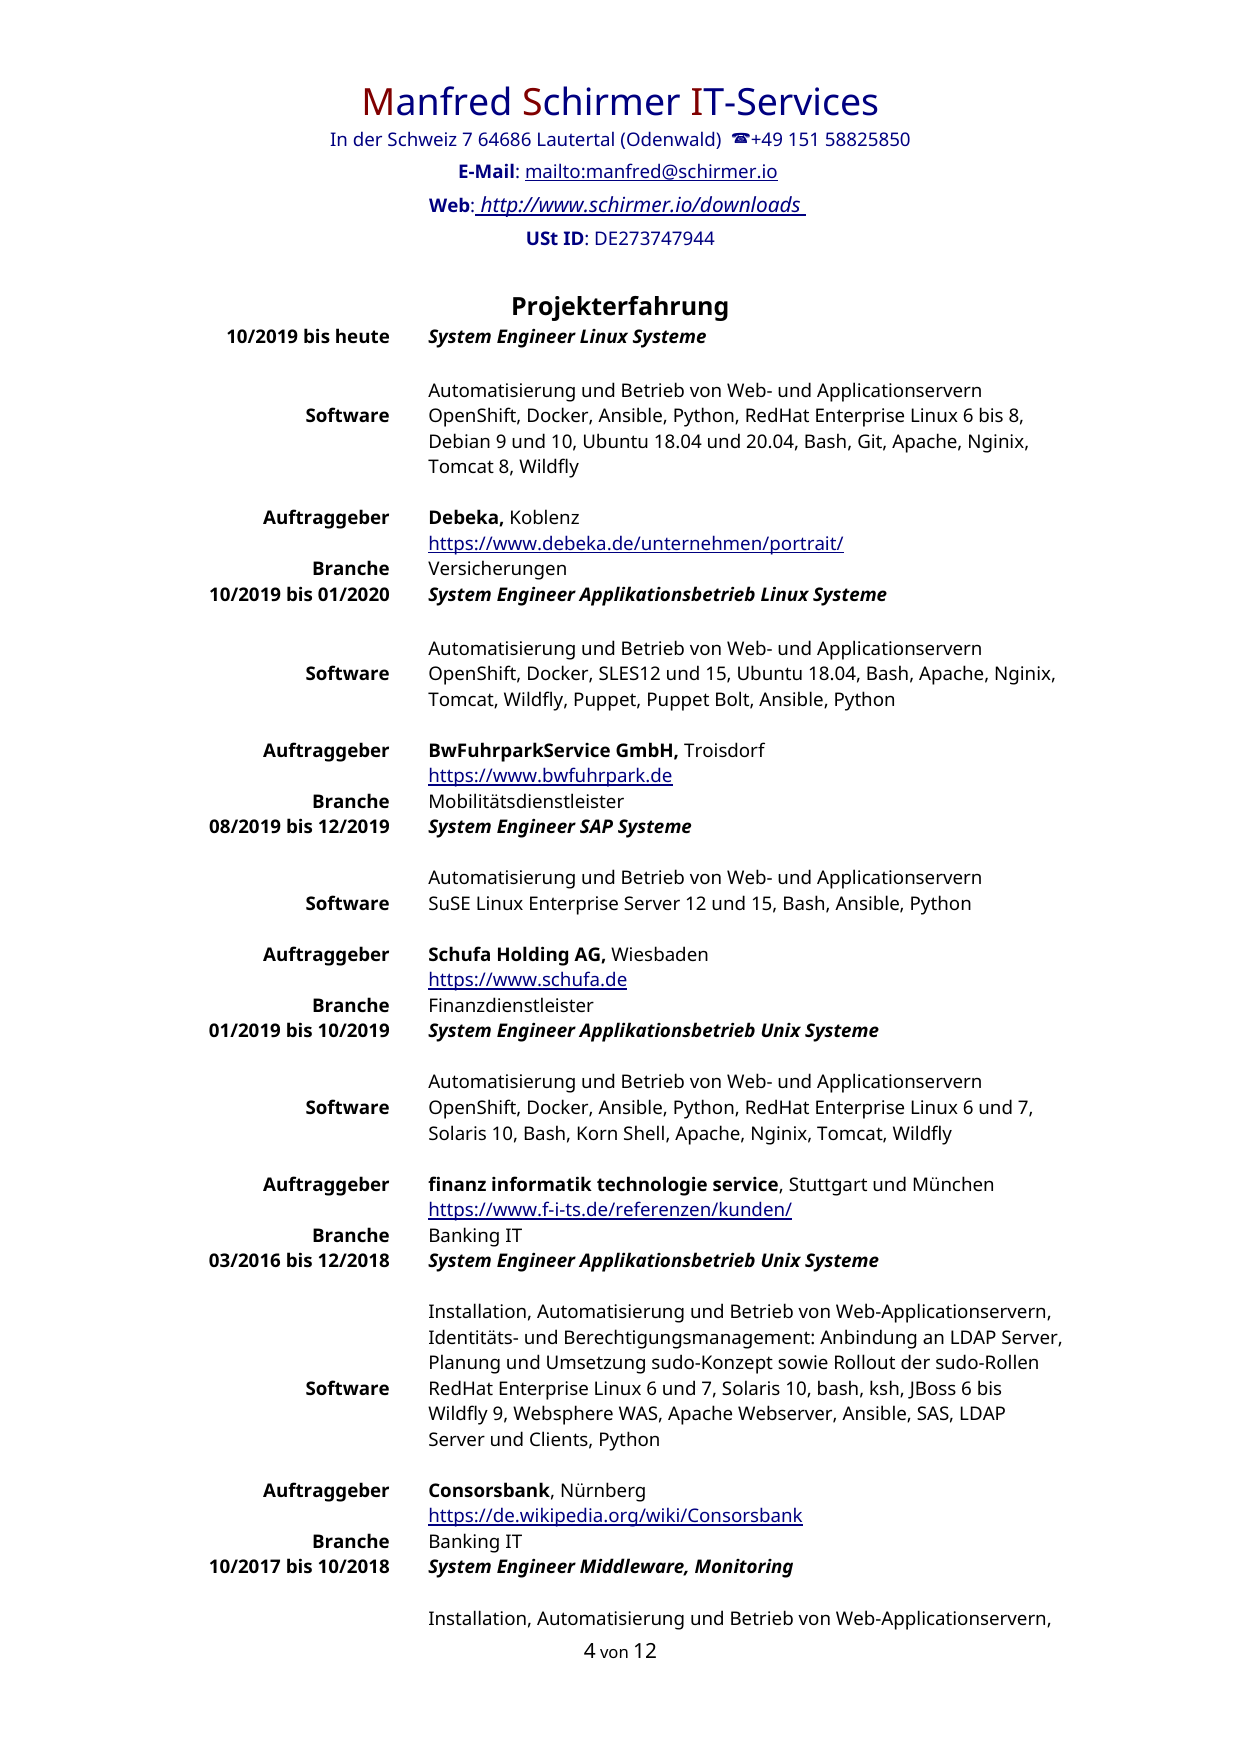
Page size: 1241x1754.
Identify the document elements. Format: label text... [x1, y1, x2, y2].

table_cell [147, 349, 394, 402]
table_cell [394, 1222, 424, 1247]
table_cell System Engineer SAP Systeme [424, 814, 1069, 839]
table_cell [394, 1018, 424, 1043]
table_cell Automatisierung und Betrieb von Web- und Applicationservern [424, 1043, 1069, 1094]
table_cell System Engineer Middleware, Monitoring [424, 1554, 1069, 1579]
table_cell https://www.bwfuhrpark.de [424, 763, 1069, 788]
table_cell [394, 865, 424, 890]
table_cell Software [147, 890, 394, 916]
table_cell [394, 349, 424, 402]
table_cell 10/2019 bis heute [147, 323, 394, 348]
table_cell 10/2017 bis 10/2018 [147, 1554, 394, 1579]
table_cell Debeka, Koblenz [424, 505, 1069, 530]
table_cell [394, 1248, 424, 1273]
table_cell [394, 967, 424, 992]
table_cell [424, 712, 1069, 737]
table_cell Automatisierung und Betrieb von Web- und Applicationservern [424, 349, 1069, 402]
table_cell [394, 581, 424, 607]
table_cell [394, 530, 424, 556]
table_cell 01/2019 bis 10/2019 [147, 1018, 394, 1043]
table_cell Auftraggeber [147, 941, 394, 967]
table_cell Schufa Holding AG, Wiesbaden [424, 941, 1069, 967]
table_cell [394, 1171, 424, 1196]
table_cell [394, 941, 424, 967]
table_cell [147, 1196, 394, 1222]
table_cell [394, 505, 424, 530]
table_cell [147, 607, 394, 661]
table_cell 03/2016 bis 12/2018 [147, 1248, 394, 1273]
table_cell Branche [147, 1222, 394, 1247]
table_cell [147, 865, 394, 890]
table_cell 08/2019 bis 12/2019 [147, 814, 394, 839]
table_cell finanz informatik technologie service, Stuttgart und München [424, 1171, 1069, 1196]
table_cell [424, 479, 1069, 504]
table_cell [394, 1503, 424, 1528]
table_cell [147, 712, 394, 737]
table_cell [394, 1375, 424, 1452]
table_cell [394, 1528, 424, 1554]
table_cell https://www.f-i-ts.de/referenzen/kunden/ [424, 1196, 1069, 1222]
table_cell Branche [147, 992, 394, 1018]
table_cell Installation, Automatisierung und Betrieb von Web-Applicationservern, [424, 1579, 1069, 1630]
table_cell [147, 763, 394, 788]
table_cell https://www.schufa.de [424, 967, 1069, 992]
table_cell System Engineer Applikationsbetrieb Linux Systeme [424, 581, 1069, 607]
table_cell System Engineer Applikationsbetrieb Unix Systeme [424, 1248, 1069, 1273]
table_cell [147, 916, 394, 941]
table_cell [394, 1043, 424, 1094]
table_cell Software [147, 403, 394, 479]
table_cell [394, 479, 424, 504]
table_cell [394, 839, 424, 865]
table_cell BwFuhrparkService GmbH, Troisdorf [424, 737, 1069, 763]
table_cell [147, 1043, 394, 1094]
table_cell [147, 1452, 394, 1477]
table_cell [147, 839, 394, 865]
table_cell [394, 607, 424, 661]
table_cell System Engineer Linux Systeme [424, 323, 1069, 348]
table_cell [424, 916, 1069, 941]
table_cell [394, 788, 424, 814]
table_cell SuSE Linux Enterprise Server 12 und 15, Bash, Ansible, Python [424, 890, 1069, 916]
table_cell [394, 1477, 424, 1503]
table_cell [394, 661, 424, 712]
table_cell [147, 967, 394, 992]
table_cell Branche [147, 1528, 394, 1554]
table_cell Branche [147, 556, 394, 581]
table_cell Software [147, 1375, 394, 1452]
table_cell [147, 1503, 394, 1528]
table_cell [394, 916, 424, 941]
table_cell OpenShift, Docker, SLES12 und 15, Ubuntu 18.04, Bash, Apache, Nginix, Tomcat, Wildfly, Puppet, Puppet Bolt, Ansible, Python [424, 661, 1069, 712]
table_cell [394, 1452, 424, 1477]
table_cell Banking IT [424, 1528, 1069, 1554]
table_cell [424, 839, 1069, 865]
table_cell Branche [147, 788, 394, 814]
table_cell [394, 890, 424, 916]
table_cell [394, 403, 424, 479]
table_cell Software [147, 1094, 394, 1145]
table_cell [394, 737, 424, 763]
table_cell Versicherungen [424, 556, 1069, 581]
table_cell [394, 814, 424, 839]
table_cell [147, 1145, 394, 1171]
table_cell [147, 479, 394, 504]
table_cell [394, 763, 424, 788]
table_cell [394, 1094, 424, 1145]
table_cell [424, 1452, 1069, 1477]
table_cell [394, 1145, 424, 1171]
table_cell [394, 712, 424, 737]
table_cell [394, 556, 424, 581]
table_cell [394, 992, 424, 1018]
table_cell Auftraggeber [147, 737, 394, 763]
table_cell [394, 1554, 424, 1579]
table_cell Auftraggeber [147, 505, 394, 530]
table_cell [424, 1145, 1069, 1171]
table_cell [147, 530, 394, 556]
table_cell [394, 323, 424, 348]
table_cell OpenShift, Docker, Ansible, Python, RedHat Enterprise Linux 6 und 7, Solaris 10, Bash, Korn Shell, Apache, Nginix, Tomcat, Wildfly [424, 1094, 1069, 1145]
table_cell Automatisierung und Betrieb von Web- und Applicationservern [424, 607, 1069, 661]
table_cell [394, 1273, 424, 1375]
table_cell https://www.debeka.de/unternehmen/portrait/ [424, 530, 1069, 556]
table_cell Mobilitätsdienstleister [424, 788, 1069, 814]
table_cell Installation, Automatisierung und Betrieb von Web-Applicationservern, Identitäts- und Berechtigungsmanagement: Anbindung an LDAP Server, Planung und Umsetzung sudo-Konzept sowie Rollout der sudo-Rollen [424, 1273, 1069, 1375]
table_cell [394, 1579, 424, 1630]
table_cell Finanzdienstleister [424, 992, 1069, 1018]
table_cell OpenShift, Docker, Ansible, Python, RedHat Enterprise Linux 6 bis 8, Debian 9 und 10, Ubuntu 18.04 und 20.04, Bash, Git, Apache, Nginix, Tomcat 8, Wildfly [424, 403, 1069, 479]
table_cell RedHat Enterprise Linux 6 und 7, Solaris 10, bash, ksh, JBoss 6 bis Wildfly 9, Websphere WAS, Apache Webserver, Ansible, SAS, LDAP Server und Clients, Python [424, 1375, 1069, 1452]
table_cell [147, 1273, 394, 1375]
table_cell [147, 1579, 394, 1630]
table_cell 10/2019 bis 01/2020 [147, 581, 394, 607]
table_cell Banking IT [424, 1222, 1069, 1247]
table_cell https://de.wikipedia.org/wiki/Consorsbank [424, 1503, 1069, 1528]
table_cell Software [147, 661, 394, 712]
table_cell Auftraggeber [147, 1171, 394, 1196]
table_cell System Engineer Applikationsbetrieb Unix Systeme [424, 1018, 1069, 1043]
table_cell Consorsbank, Nürnberg [424, 1477, 1069, 1503]
table_cell Automatisierung und Betrieb von Web- und Applicationservern [424, 865, 1069, 890]
table_cell [394, 1196, 424, 1222]
table_cell Auftraggeber [147, 1477, 394, 1503]
